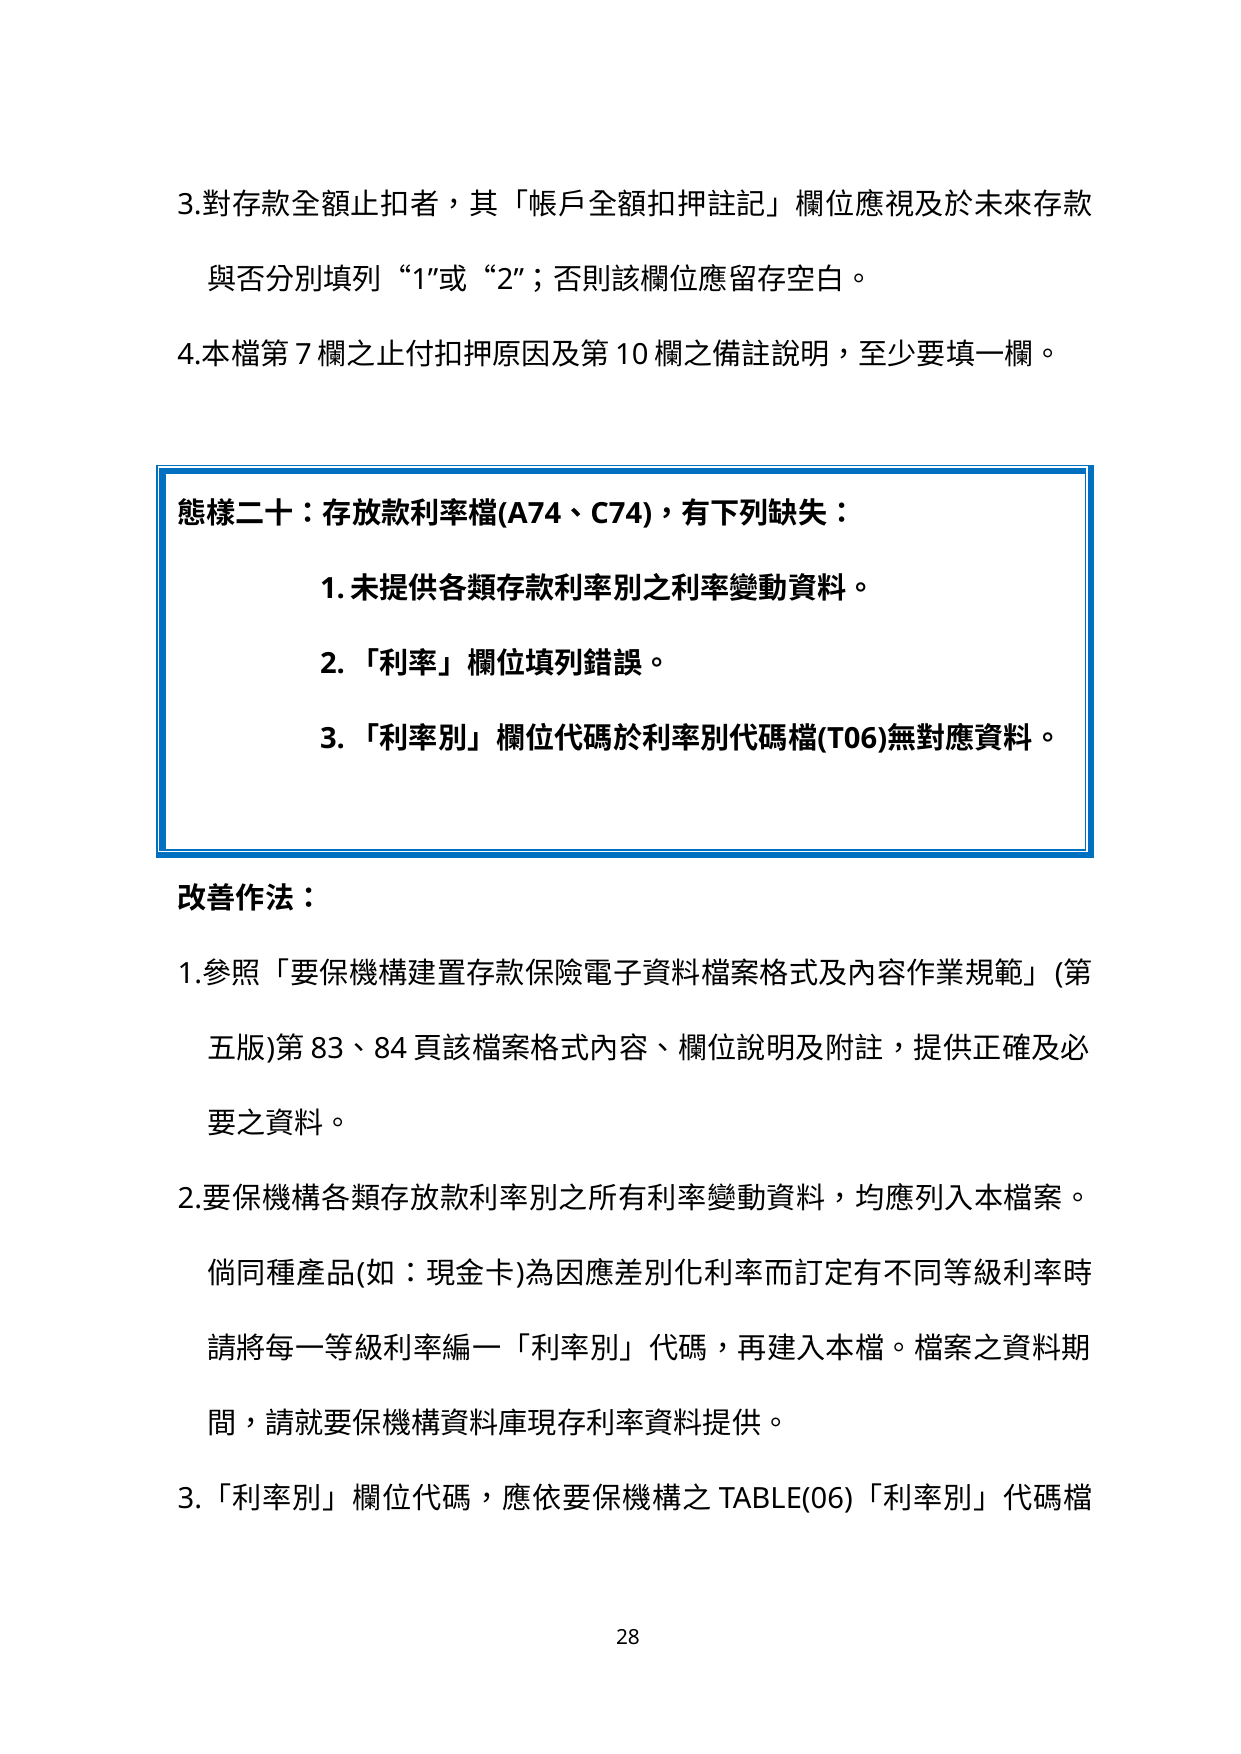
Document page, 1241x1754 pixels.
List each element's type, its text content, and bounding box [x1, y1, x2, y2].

text 改善作法： [177, 858, 1093, 933]
table_header 態樣二十：存放款利率檔(A74、C74)，有下列缺失： 未提供各類存款利率別之利率變動資料。 「利率」欄位填列錯誤。 「利率別」欄位代碼於利率別代碼檔(T06)無對應資料。 [166, 474, 1085, 849]
text 3.對存款全額止扣者，其「帳戶全額扣押註記」欄位應視及於未來存款與否分別填列“1”或“2”；否則該欄位應留存空白。 [177, 164, 1093, 314]
text 4.本檔第7欄之止付扣押原因及第10欄之備註說明，至少要填一欄。 [177, 314, 1093, 389]
text 2.要保機構各類存放款利率別之所有利率變動資料，均應列入本檔案。倘同種產品(如：現金卡)為因應差別化利率而訂定有不同等級利率時請將每一等級利率編一「利率別」代碼，再建入本檔。檔案之資料期間，請就要保機構資料庫現存利率資料提供。 [177, 1158, 1093, 1458]
text 3.「利率別」欄位代碼，應依要保機構之TABLE(06)「利率別」代碼檔 [177, 1458, 1093, 1533]
text 1.參照「要保機構建置存款保險電子資料檔案格式及內容作業規範」(第五版)第83、84頁該檔案格式內容、欄位說明及附註，提供正確及必要之資料。 [177, 933, 1093, 1158]
